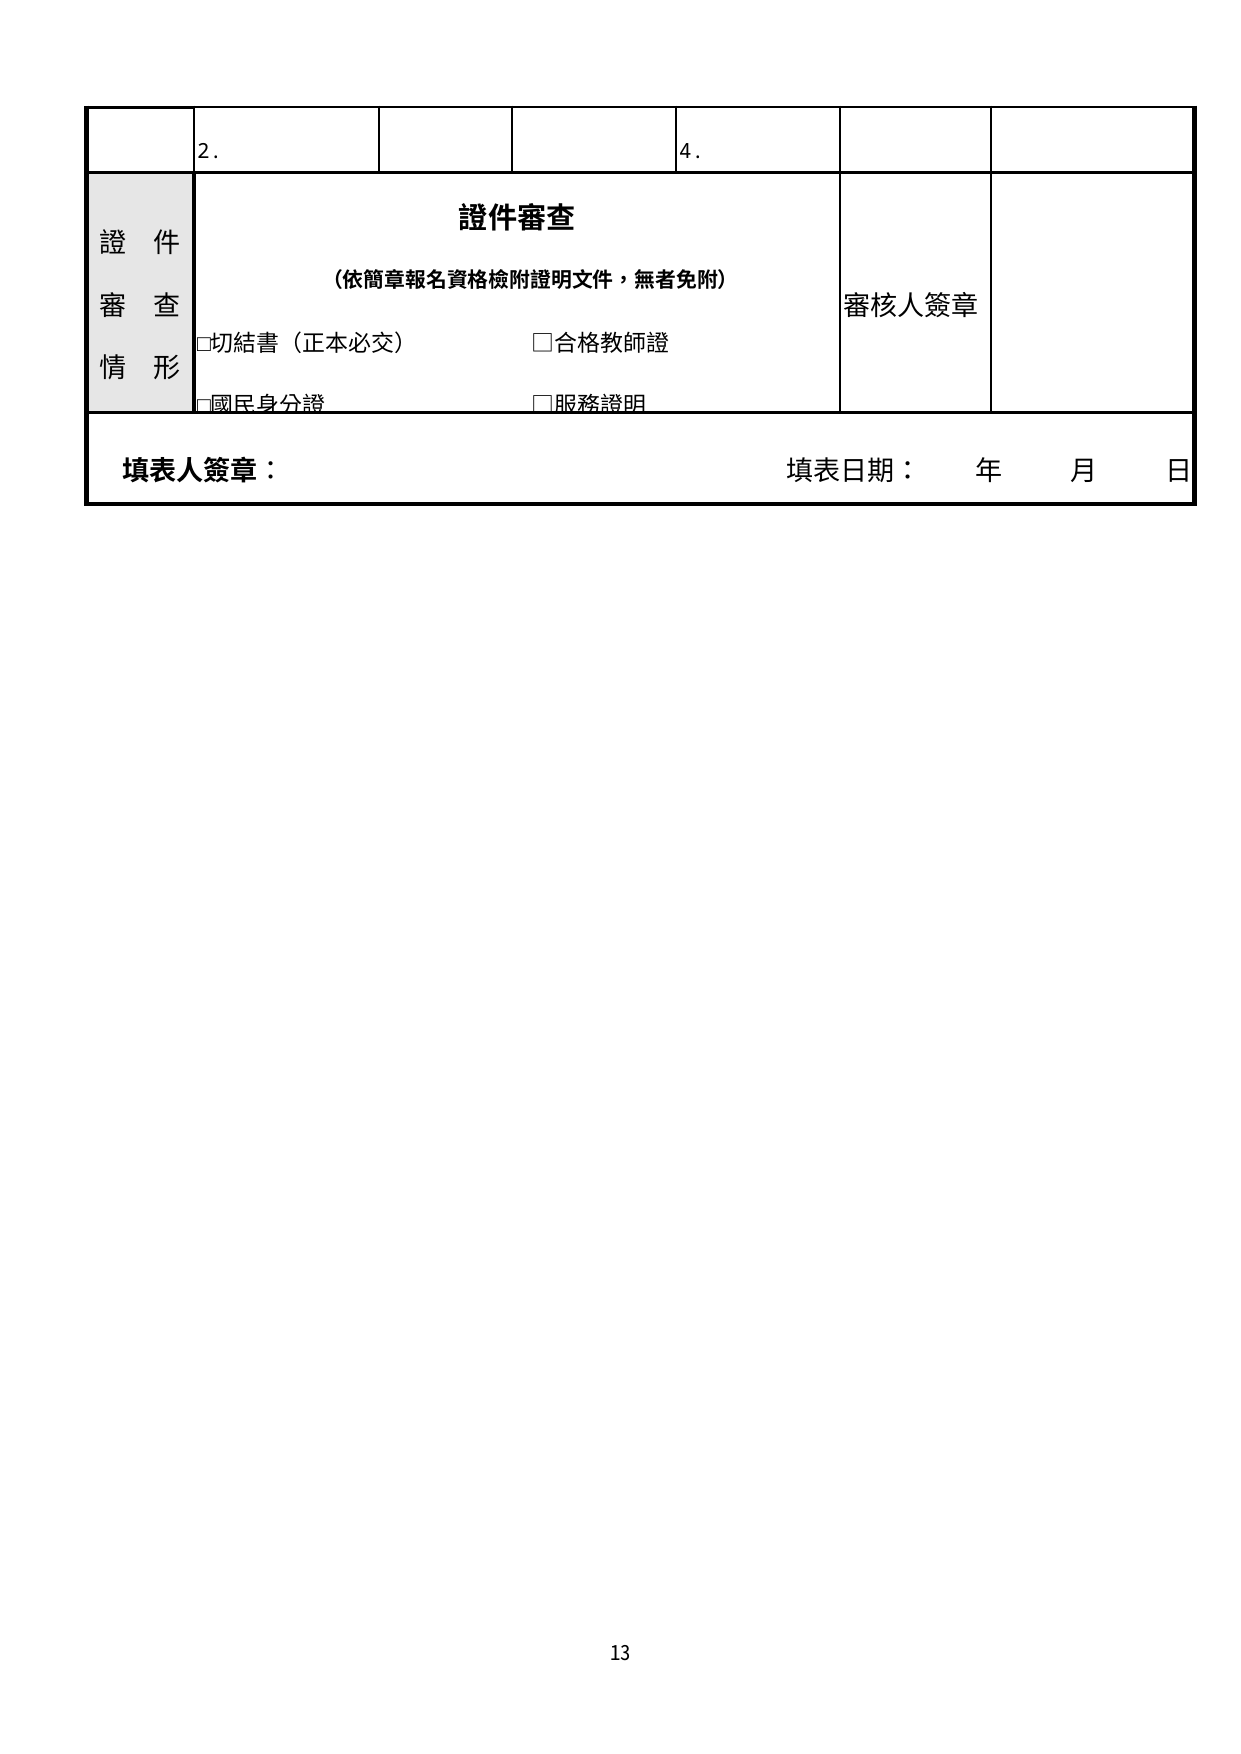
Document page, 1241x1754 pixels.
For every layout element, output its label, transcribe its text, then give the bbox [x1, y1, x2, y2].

table_cell [992, 174, 1192, 411]
table_cell 2. [195, 108, 378, 171]
table_cell 審核人簽章 [841, 174, 990, 411]
table_cell [992, 108, 1192, 171]
table_cell [380, 108, 511, 171]
table_cell [841, 108, 990, 171]
table_cell 4. [677, 108, 839, 171]
table_cell [89, 109, 193, 171]
table_cell 證 件 審 查 情 形 [89, 174, 192, 411]
table_cell 填表人簽章： 填表日期： 年 月 日 [89, 414, 1192, 502]
table_cell [513, 108, 675, 171]
table_cell 證件審查 （依簡章報名資格檢附證明文件，無者免附） □切結書（正本必交） □合格教師證 □國民身分證 □服務證明 □畢業證書 □查閱性侵害犯罪加害人登記檔案同意書 [196, 174, 839, 411]
